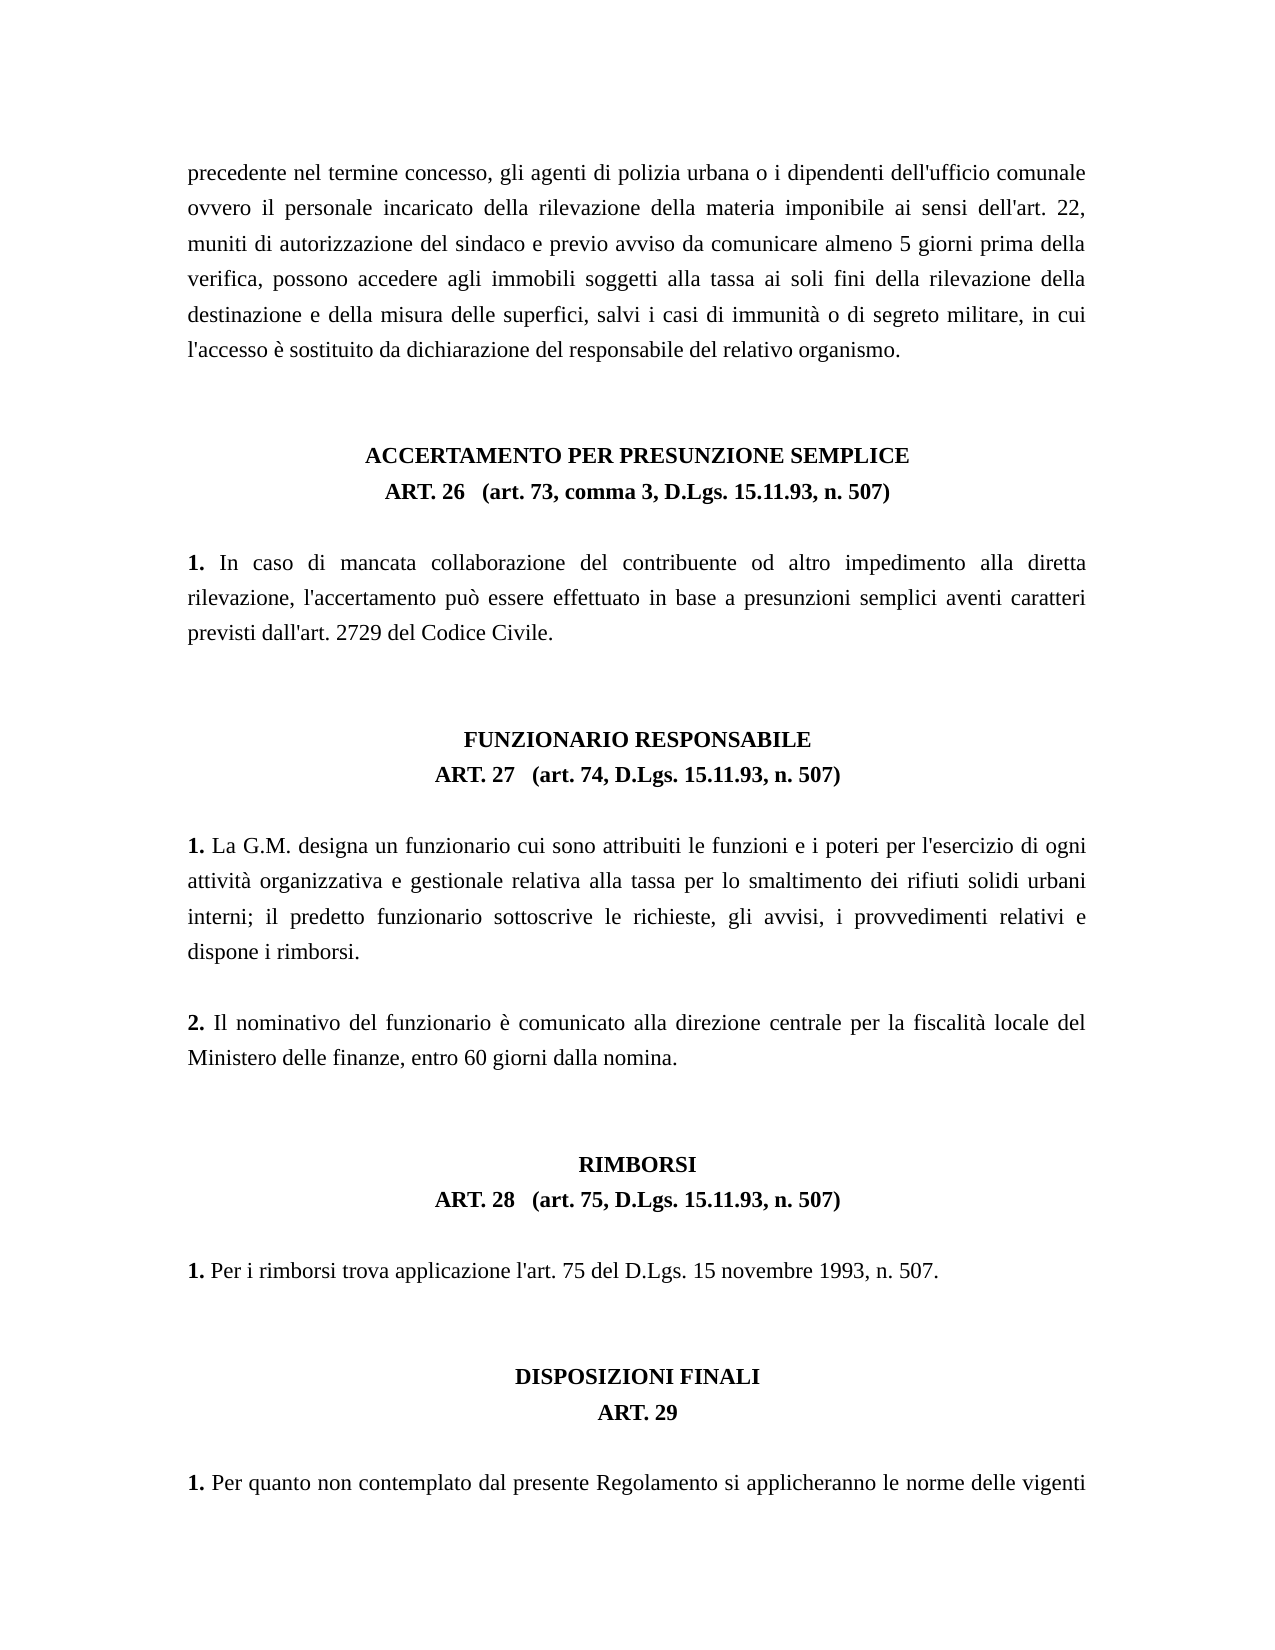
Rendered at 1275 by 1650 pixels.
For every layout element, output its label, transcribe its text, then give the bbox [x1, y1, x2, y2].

text 2. Il nominativo del funzionario è comunicato alla direzione centrale per la fiscalità locale del Ministero delle finanze, entro 60 giorni dalla nomina. [187, 1000, 1087, 1071]
text ART. 27 (art. 74, D.Lgs. 15.11.93, n. 507) [187, 752, 1087, 787]
text RIMBORSI [187, 1142, 1087, 1177]
text ART. 29 [187, 1389, 1087, 1425]
text 1. La G.M. designa un funzionario cui sono attribuiti le funzioni e i poteri per l'esercizio di ogni attività organizzativa e gestionale relativa alla tassa per lo smaltimento dei rifiuti solidi urbani interni; il predetto funzionario sottoscrive le richieste, gli avvisi, i provvedimenti relativi e dispone i rimborsi. [187, 823, 1087, 964]
text ART. 28 (art. 75, D.Lgs. 15.11.93, n. 507) [187, 1177, 1087, 1212]
text precedente nel termine concesso, gli agenti di polizia urbana o i dipendenti dell'ufficio comunale ovvero il personale incaricato della rilevazione della materia imponibile ai sensi dell'art. 22, muniti di autorizzazione del sindaco e previo avviso da comunicare almeno 5 giorni prima della verifica, possono accedere agli immobili soggetti alla tassa ai soli fini della rilevazione della destinazione e della misura delle superfici, salvi i casi di immunità o di segreto militare, in cui l'accesso è sostituito da dichiarazione del responsabile del relativo organismo. [187, 150, 1087, 362]
text ART. 26 (art. 73, comma 3, D.Lgs. 15.11.93, n. 507) [187, 469, 1087, 504]
text FUNZIONARIO RESPONSABILE [187, 717, 1087, 752]
text DISPOSIZIONI FINALI [187, 1354, 1087, 1389]
text ACCERTAMENTO PER PRESUNZIONE SEMPLICE [187, 433, 1087, 469]
text 1. In caso di mancata collaborazione del contribuente od altro impedimento alla diretta rilevazione, l'accertamento può essere effettuato in base a presunzioni semplici aventi caratteri previsti dall'art. 2729 del Codice Civile. [187, 539, 1087, 646]
text 1. Per i rimborsi trova applicazione l'art. 75 del D.Lgs. 15 novembre 1993, n. 507. [187, 1248, 1087, 1283]
text 1. Per quanto non contemplato dal presente Regolamento si applicheranno le norme delle vigenti [187, 1460, 1087, 1496]
